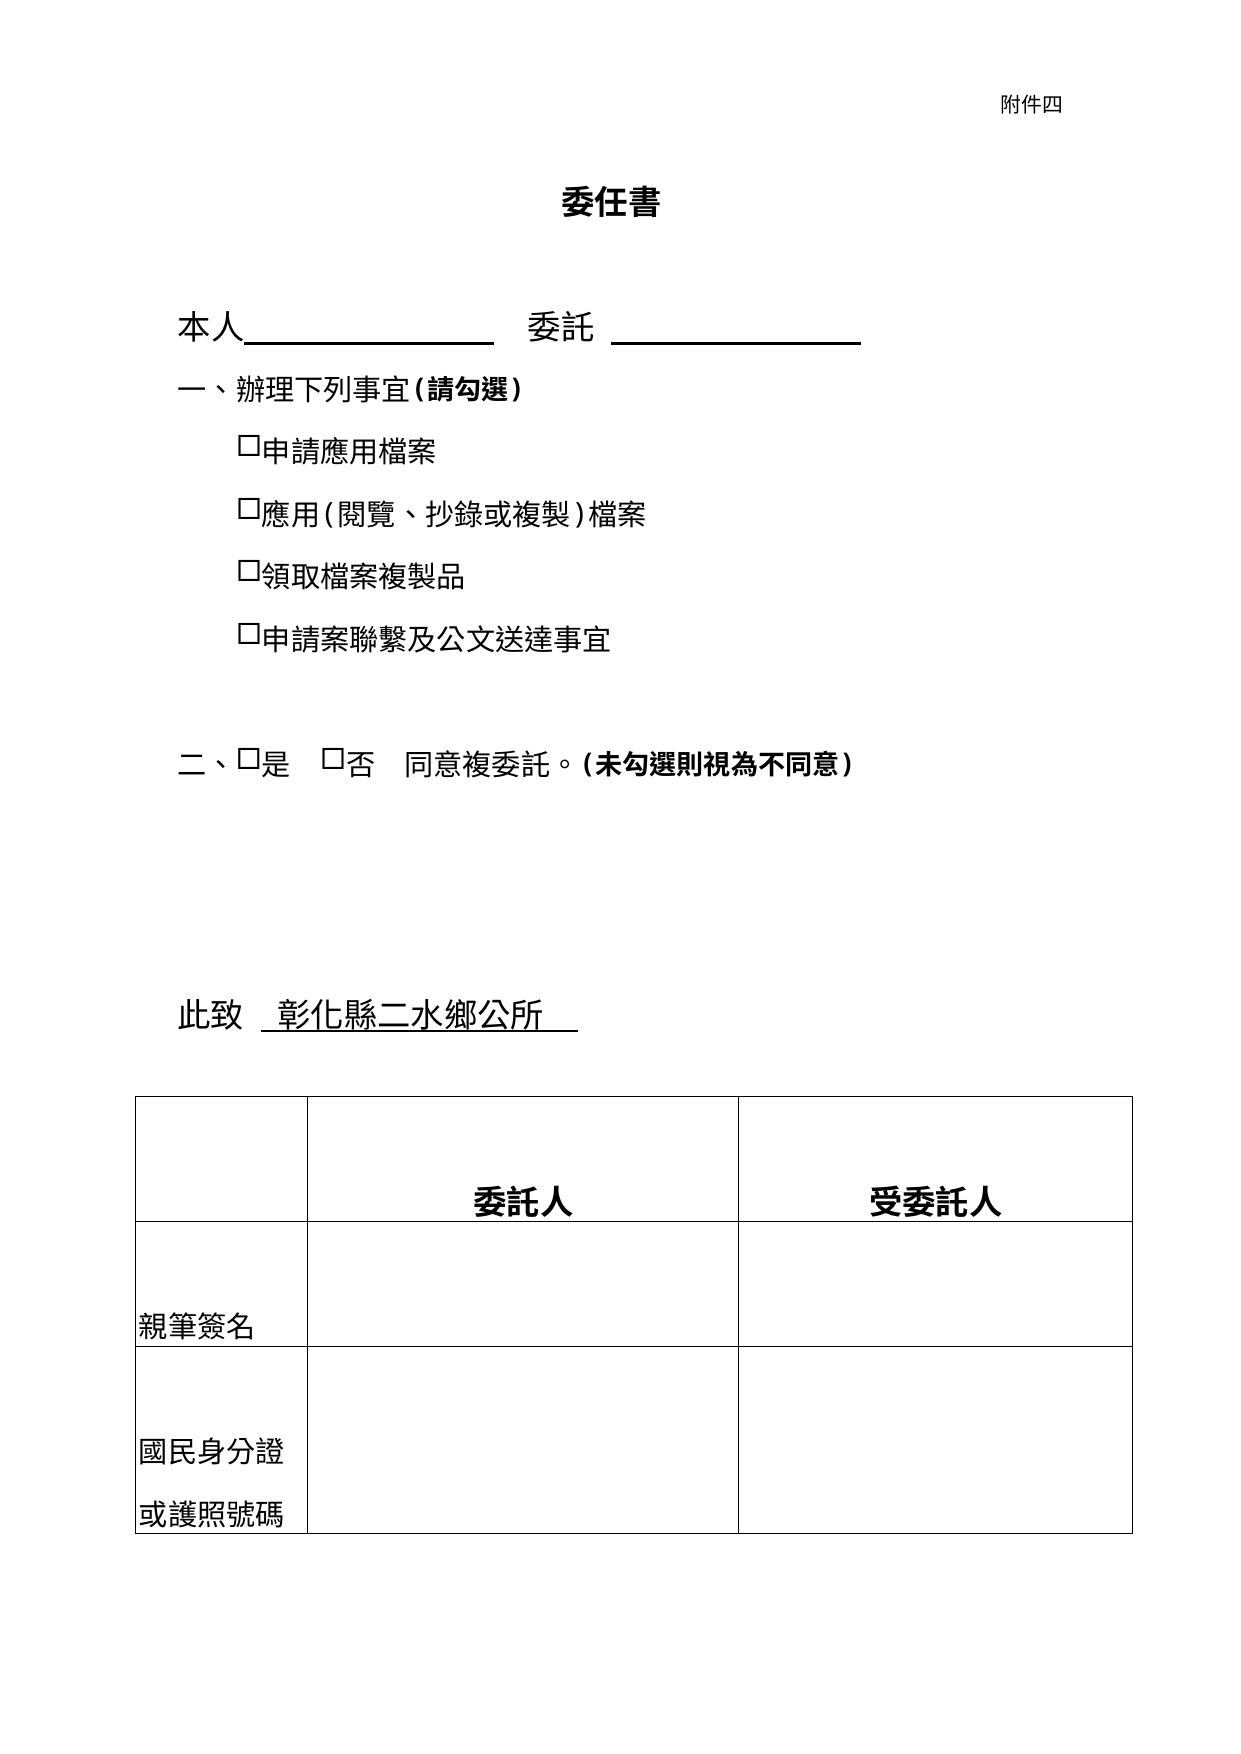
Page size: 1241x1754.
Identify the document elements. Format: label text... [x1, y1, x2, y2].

text 領取檔案複製品 [177, 533, 1063, 596]
table_cell [308, 1347, 738, 1533]
table_header 委託人 [308, 1097, 738, 1221]
text 此致 彰化縣二水鄉公所 [177, 971, 1063, 1033]
table_cell [739, 1222, 1132, 1346]
text 申請應用檔案 [177, 408, 1063, 471]
table_header 受委託人 [739, 1097, 1132, 1221]
text 二、是 否 同意複委託。(未勾選則視為不同意) [177, 721, 1063, 783]
table_cell [739, 1347, 1132, 1533]
text 委任書 [177, 158, 1135, 221]
text 本人 委託 [177, 283, 1063, 346]
table_cell 親筆簽名 [136, 1222, 307, 1346]
table_header [136, 1097, 307, 1221]
table_cell 國民身分證或護照號碼 [136, 1347, 307, 1533]
text 應用(閱覽、抄錄或複製)檔案 [177, 471, 1063, 533]
table_cell [308, 1222, 738, 1346]
text 一、辦理下列事宜(請勾選) [177, 346, 1063, 408]
text 申請案聯繫及公文送達事宜 [177, 596, 1063, 658]
